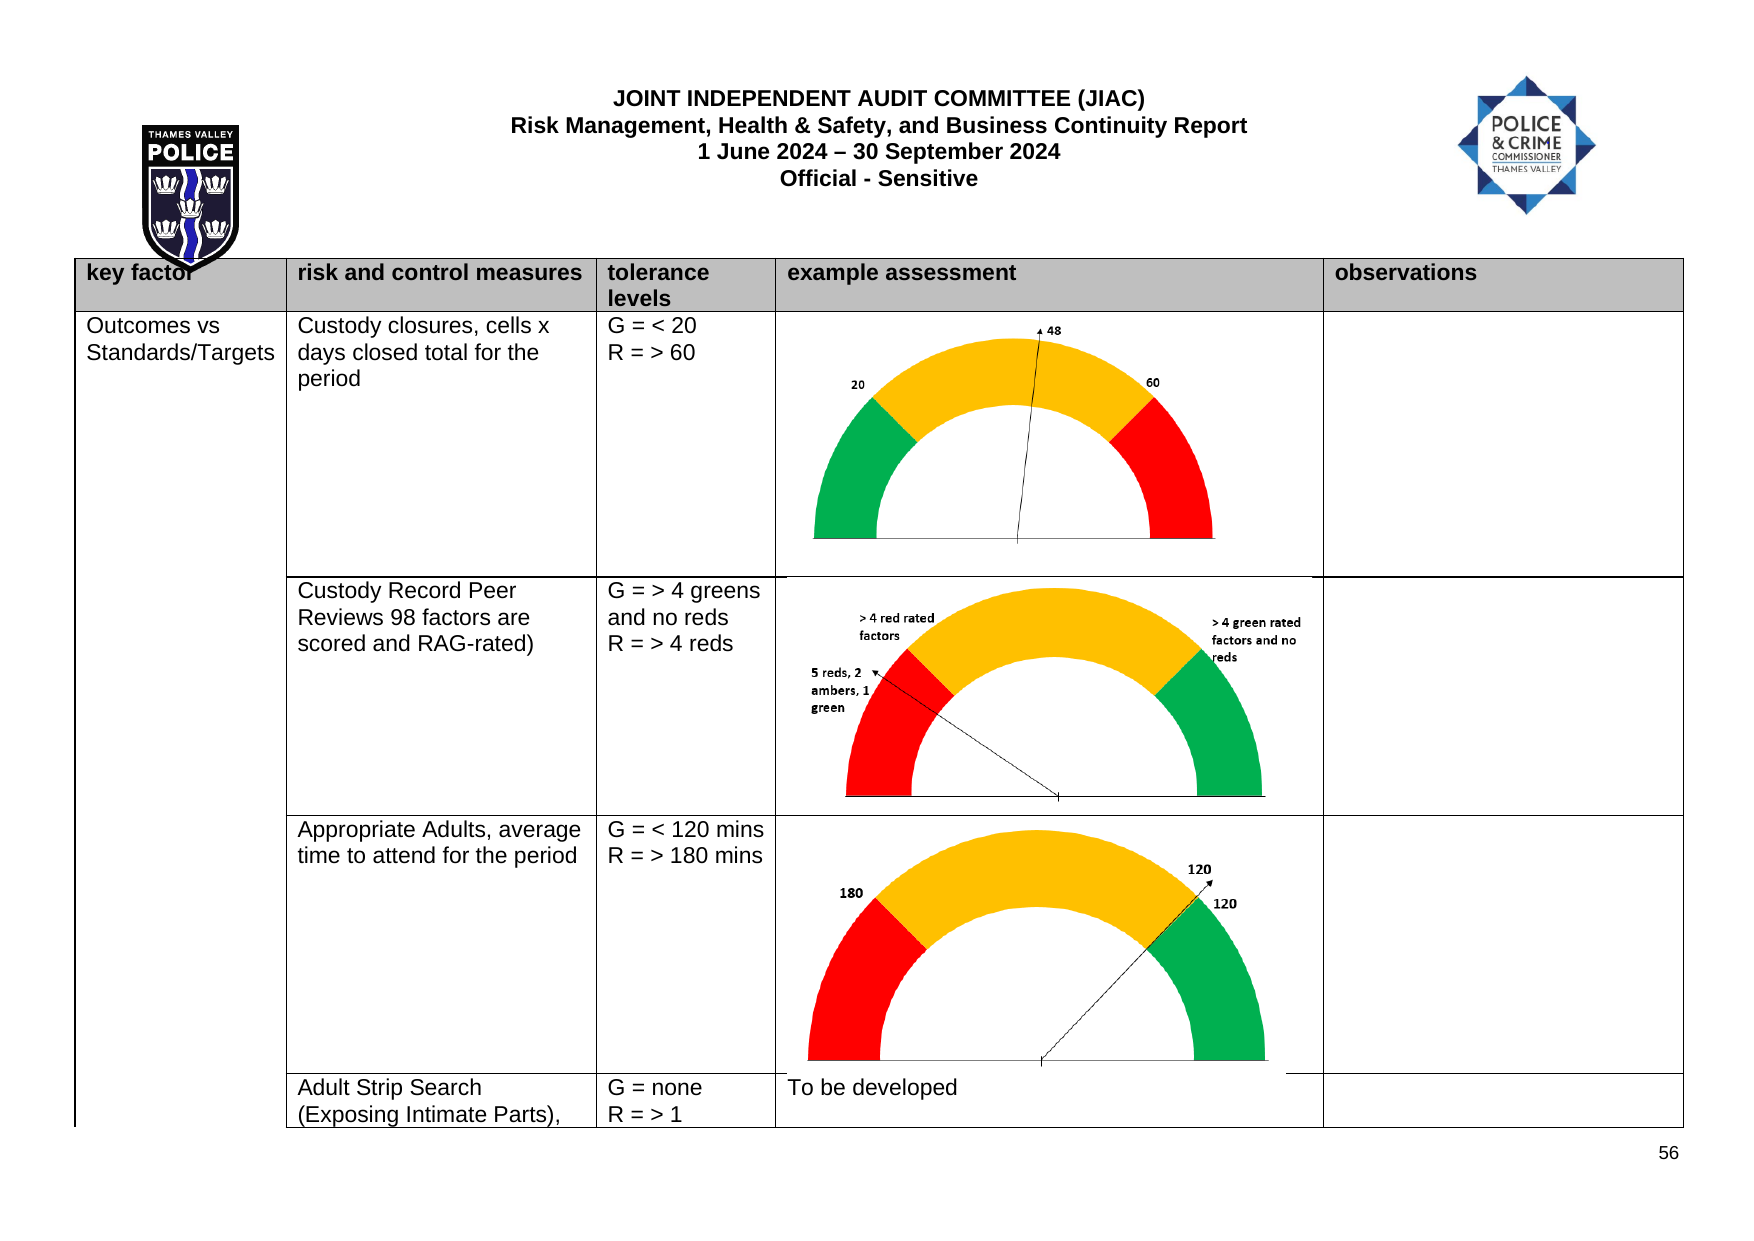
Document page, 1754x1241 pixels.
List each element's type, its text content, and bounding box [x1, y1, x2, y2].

table_header example assessment [776, 259, 1323, 311]
table_cell Custody Record Peer Reviews 98 factors are scored and RAG-rated) [287, 578, 596, 815]
table_cell [1324, 312, 1683, 576]
table_header risk and control measures [287, 259, 596, 311]
table_cell G = > 4 greens and no reds R = > 4 reds [597, 578, 775, 815]
table_cell Custody closures, cells x days closed total for the period [287, 312, 596, 576]
table_cell Adult Strip Search (Exposing Intimate Parts), [287, 1074, 596, 1127]
table_cell G = < 120 mins R = > 180 mins [597, 816, 775, 1073]
table_header tolerance levels [597, 259, 775, 311]
table_cell [76, 576, 286, 815]
table_cell [1286, 816, 1323, 1073]
table_header observations [1324, 259, 1683, 311]
table_cell [1324, 1074, 1683, 1127]
table_cell [1324, 816, 1683, 1073]
table_cell [1324, 578, 1683, 815]
table_cell [776, 578, 787, 815]
table_cell To be developed [776, 1074, 1323, 1127]
table_cell [76, 1073, 286, 1127]
table_cell Appropriate Adults, average time to attend for the period [287, 816, 596, 1073]
table_cell G = < 20 R = > 60 [597, 312, 775, 576]
table_header key factor [76, 259, 286, 311]
table_cell G = none R = > 1 [597, 1074, 775, 1127]
table_cell [776, 312, 1323, 576]
table_cell [76, 815, 286, 1073]
table_cell [776, 816, 787, 1073]
table_cell [1313, 578, 1323, 815]
table_cell Outcomes vs Standards/Targets [76, 312, 286, 576]
